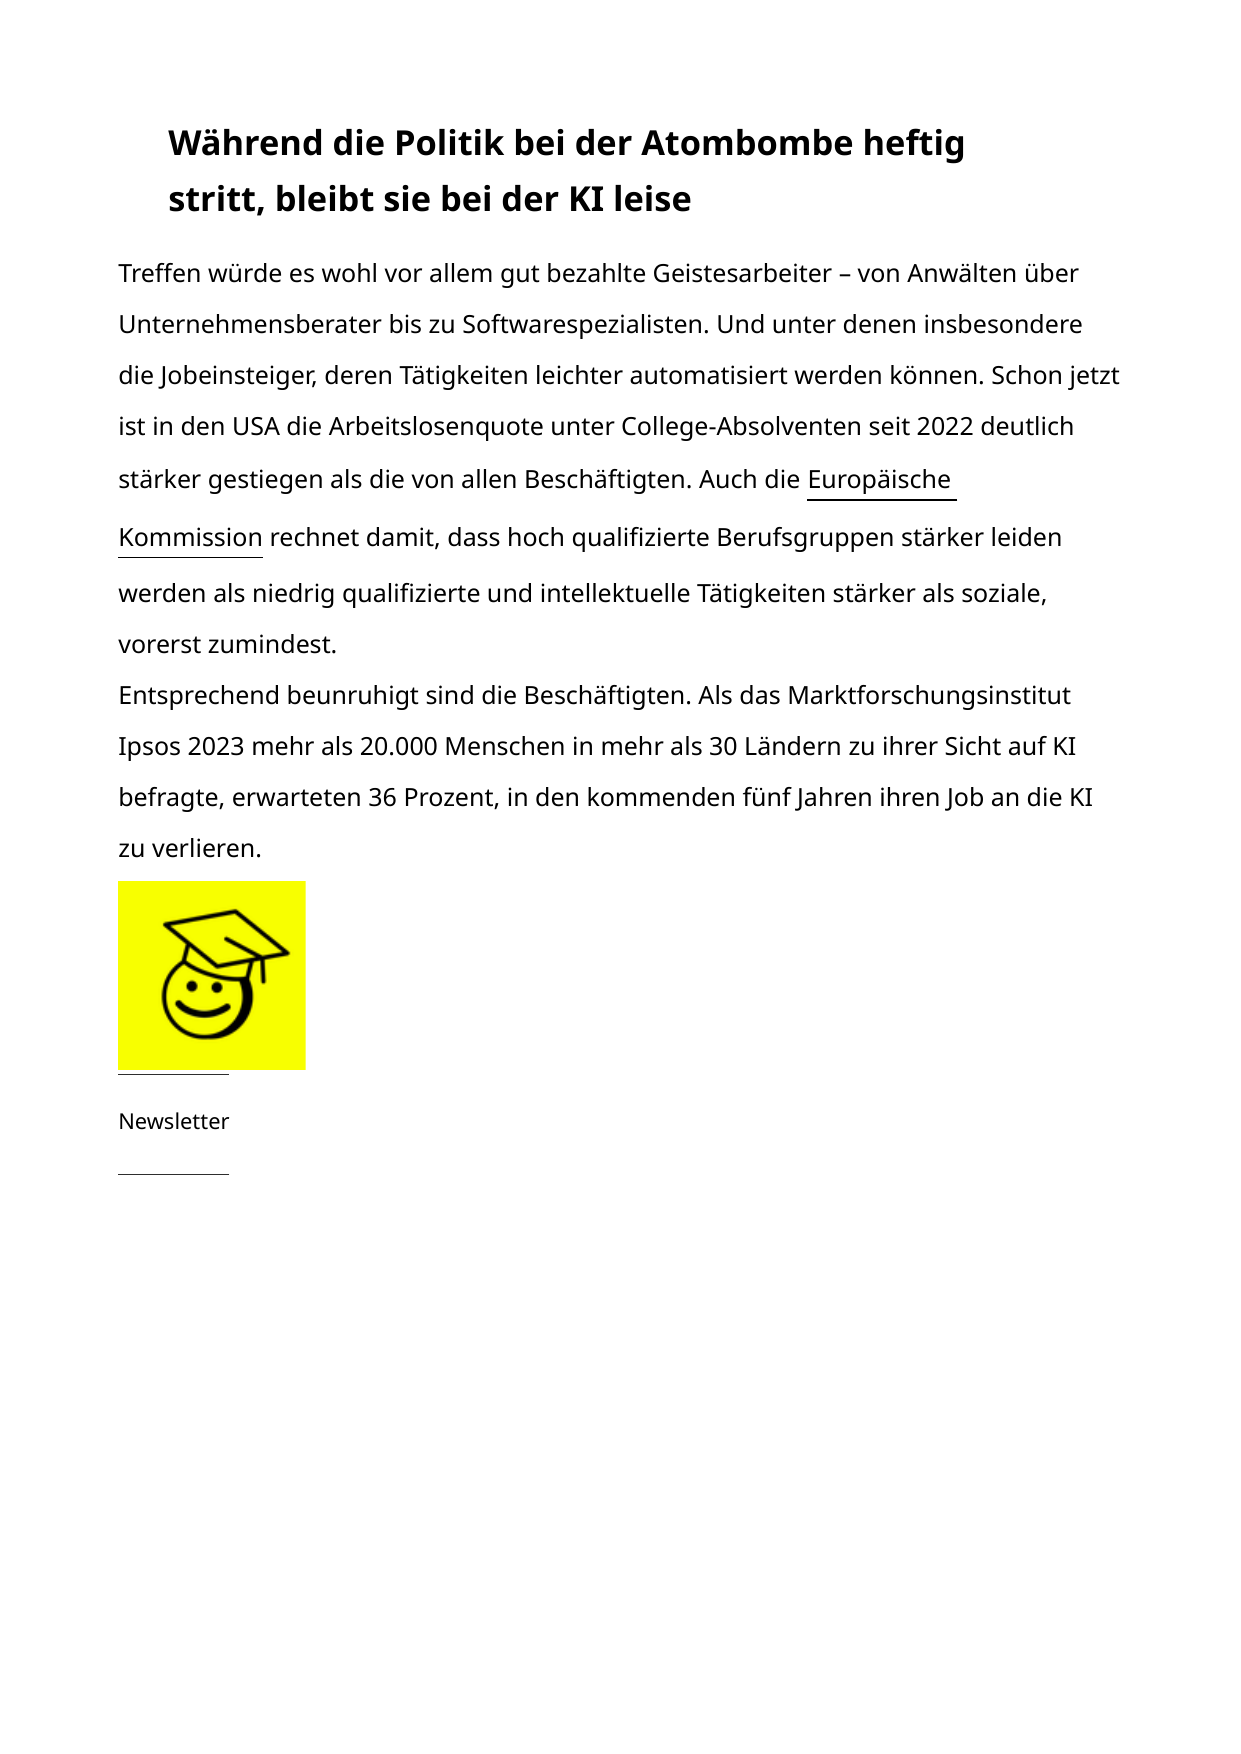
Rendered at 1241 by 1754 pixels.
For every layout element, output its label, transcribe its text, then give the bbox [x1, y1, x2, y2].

subtitle Während die Politik bei der Atombombe heftig stritt, bleibt sie bei der KI leise [168, 118, 1072, 221]
picture [118, 881, 306, 1070]
text Treffen würde es wohl vor allem gut bezahlte Geistesarbeiter – von Anwälten über Unternehmensberater bis zu Softwarespezialisten. Und unter denen insbesondere die Jobeinsteiger, deren Tätigkeiten leichter automatisiert werden können. Schon jetzt ist in den USA die Arbeitslosenquote unter College-Absolventen seit 2022 deutlich stärker gestiegen als die von allen Beschäftigten. Auch die Europäische Kommission rechnet damit, dass hoch qualifizierte Berufsgruppen stärker leiden werden als niedrig qualifizierte und intellektuelle Tätigkeiten stärker als soziale, vorerst zumindest. [118, 256, 1122, 661]
text Entsprechend beunruhigt sind die Beschäftigten. Als das Marktforschungsinstitut Ipsos 2023 mehr als 20.000 Menschen in mehr als 30 Ländern zu ihrer Sicht auf KI befragte, erwarteten 36 Prozent, in den kommenden fünf Jahren ihren Job an die KI zu verlieren. [118, 677, 1122, 865]
text Newsletter [118, 1073, 1122, 1175]
